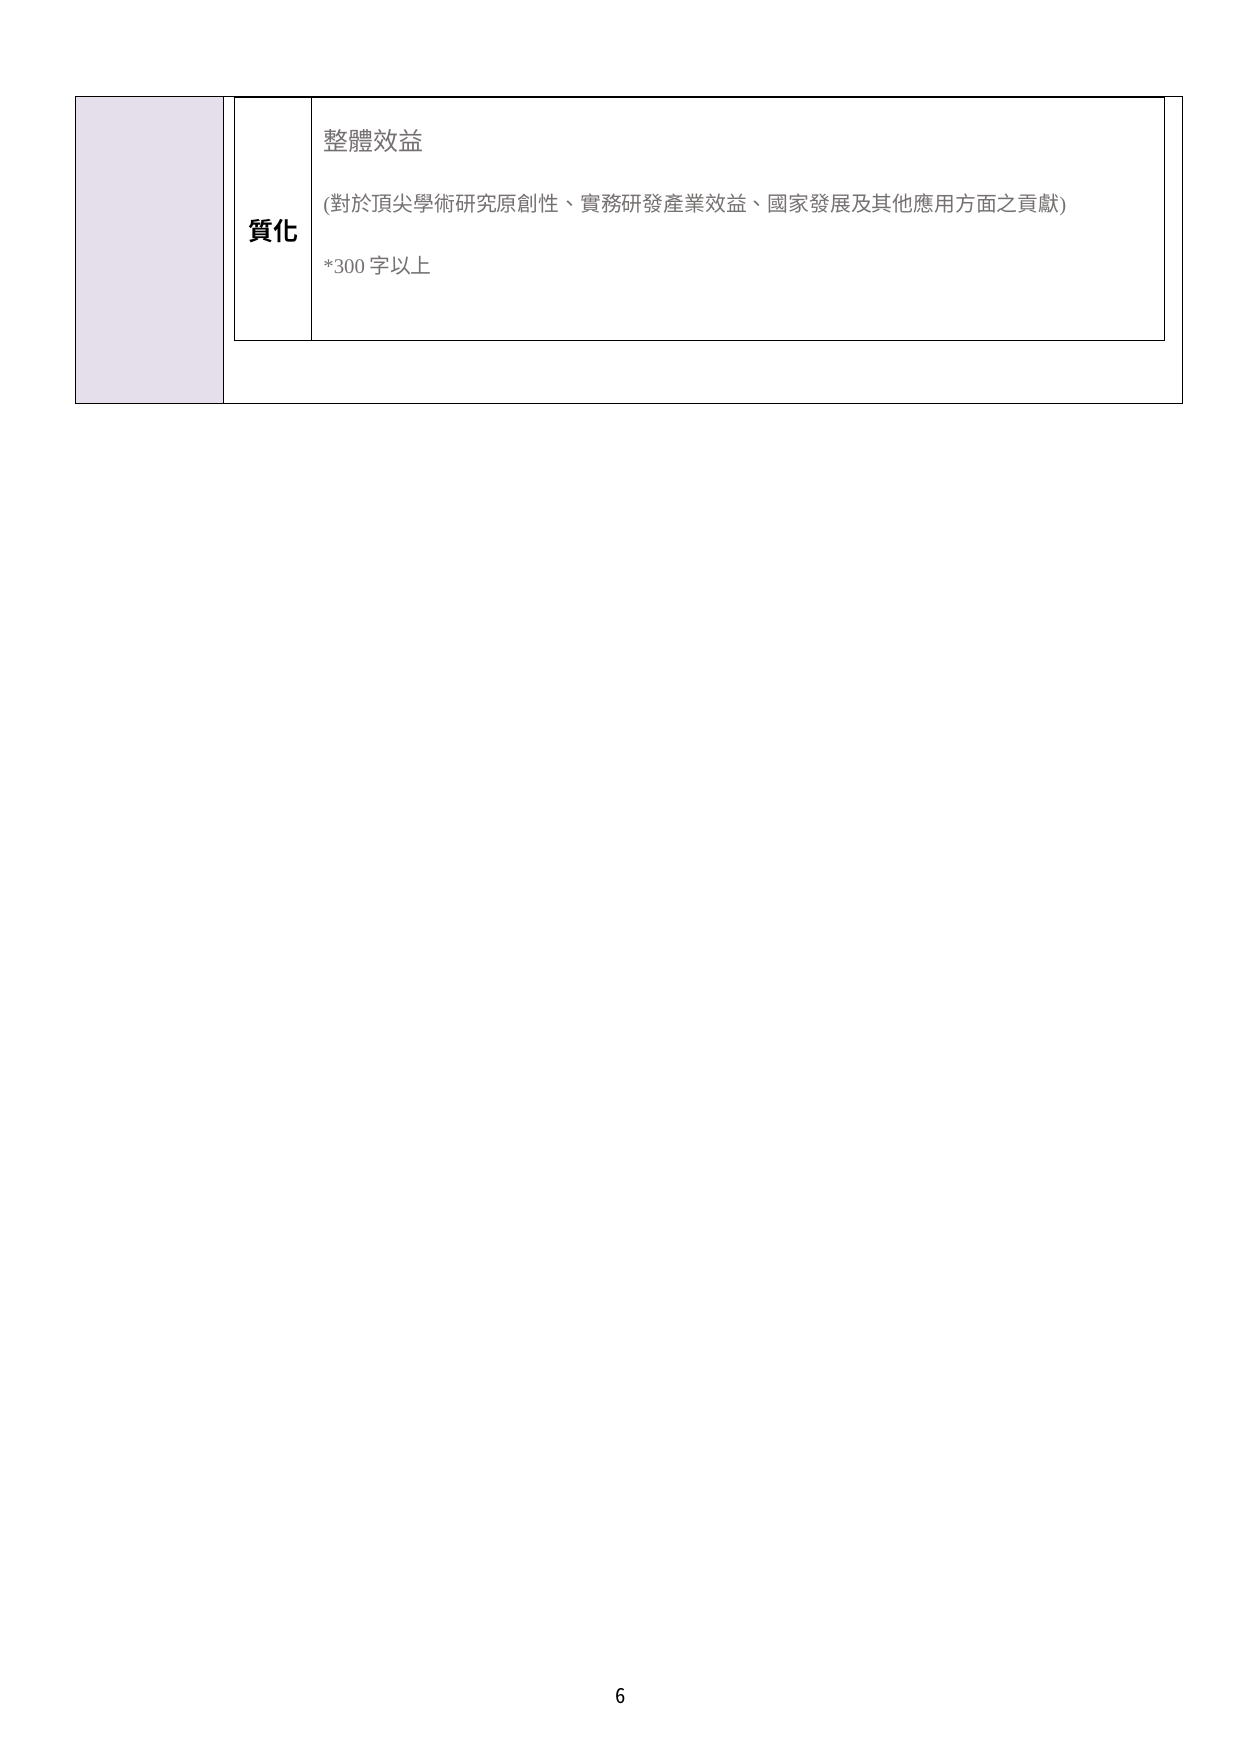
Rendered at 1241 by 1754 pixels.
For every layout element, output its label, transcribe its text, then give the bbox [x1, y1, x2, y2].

table_cell [71, 96, 75, 403]
table_cell 整體效益 (對於頂尖學術研究原創性、實務研發產業效益、國家發展及其他應用方面之貢獻) *300字以上 [312, 98, 1164, 340]
table_cell 質化 [235, 98, 311, 340]
table_cell [224, 97, 1182, 403]
table_cell [76, 97, 223, 403]
